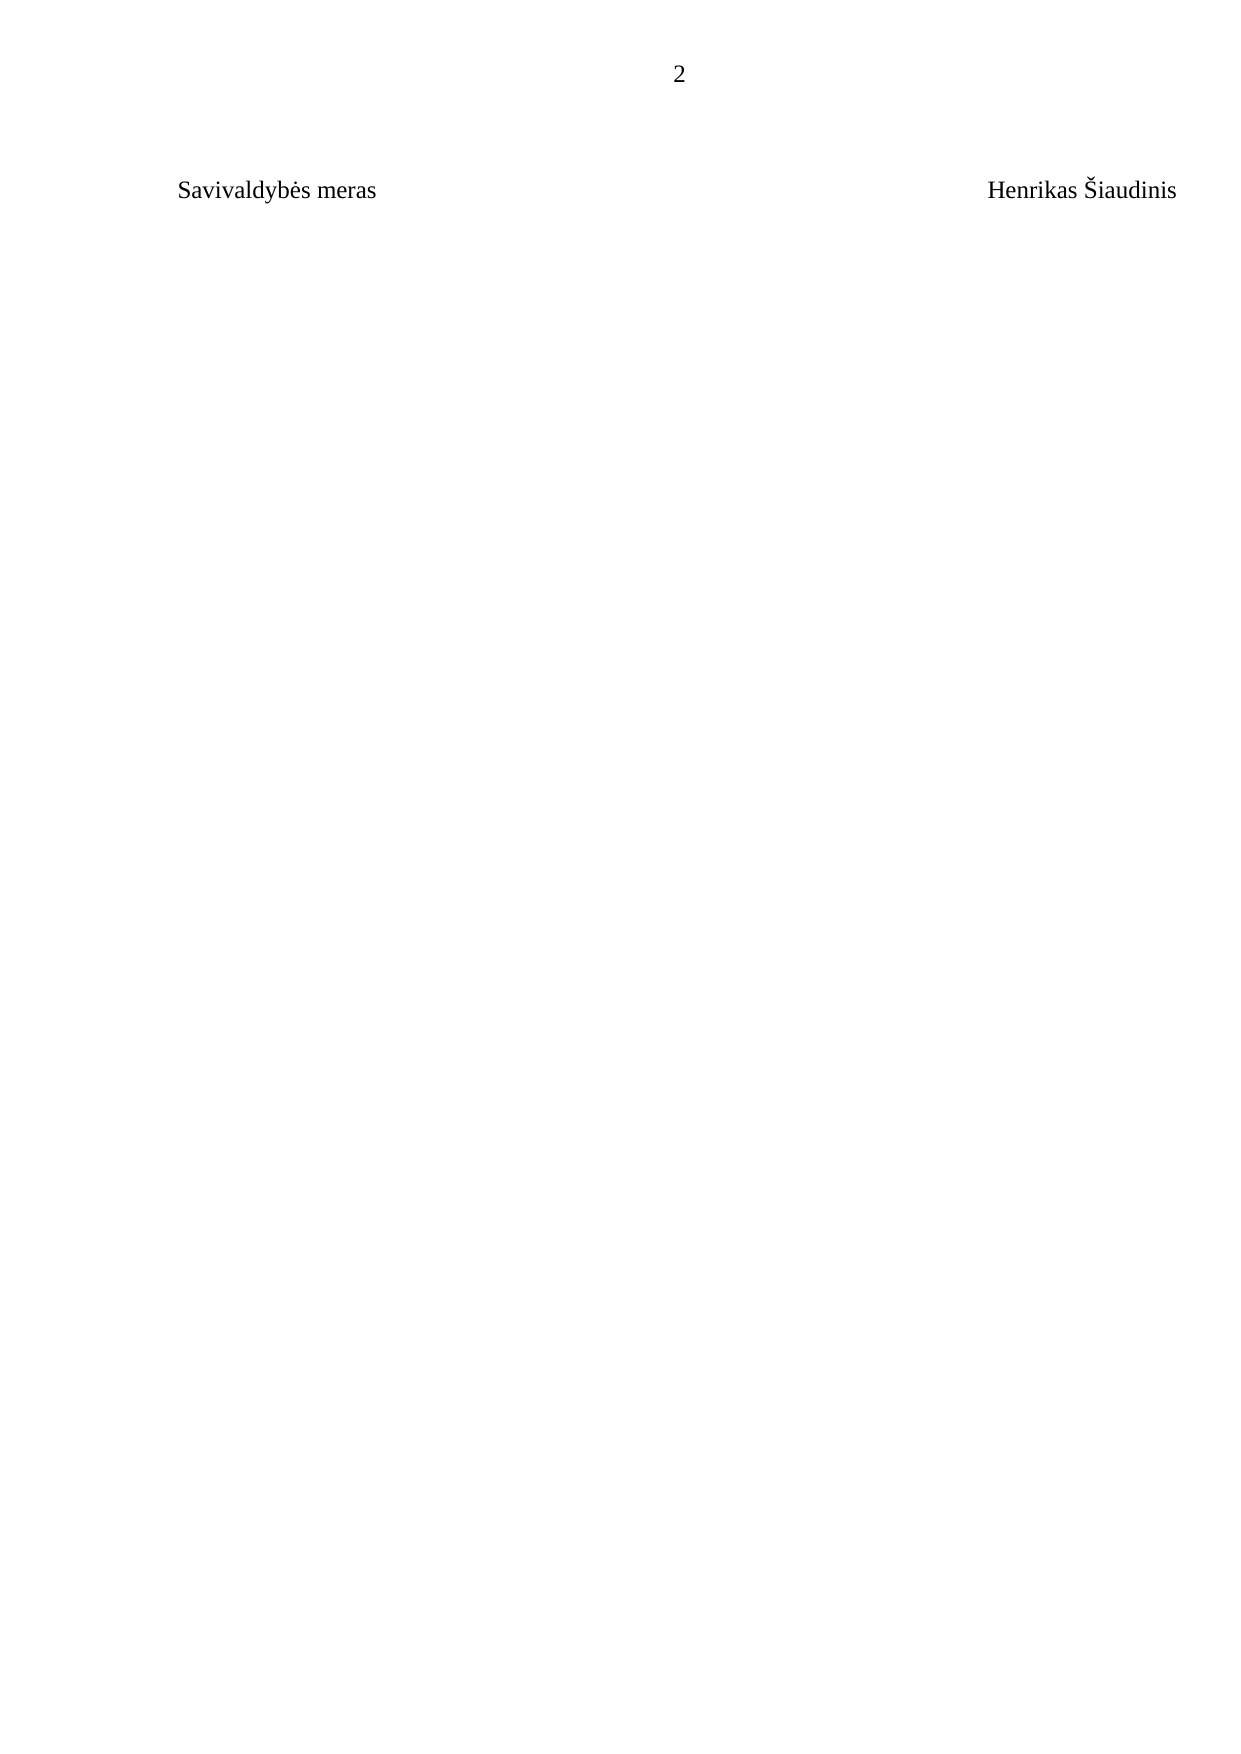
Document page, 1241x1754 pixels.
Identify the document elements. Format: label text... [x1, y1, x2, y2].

text Savivaldybės meras Henrikas Šiaudinis [177, 176, 1181, 204]
